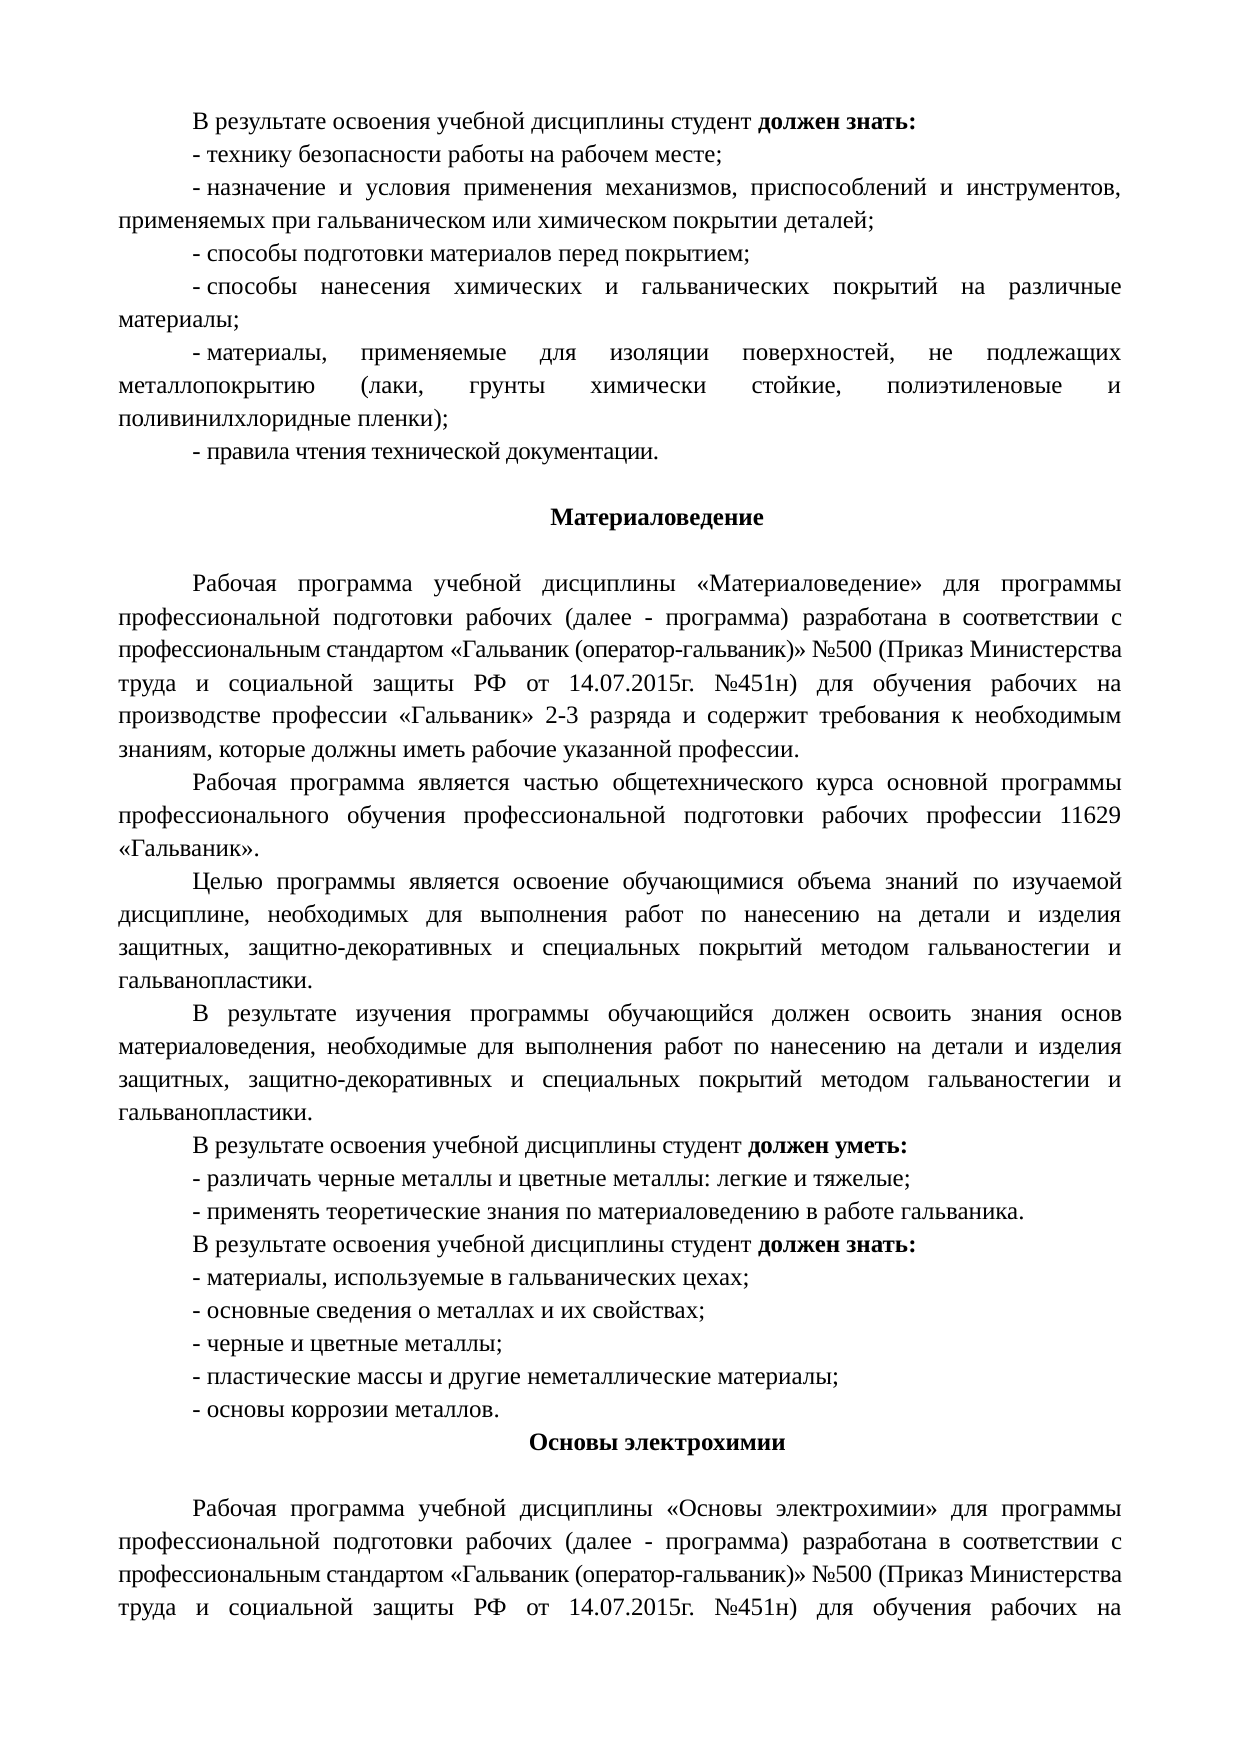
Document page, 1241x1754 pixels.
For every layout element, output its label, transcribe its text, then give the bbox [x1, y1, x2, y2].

text - основные сведения о металлах и их свойствах; [118, 1295, 1122, 1324]
text - черные и цветные металлы; [118, 1328, 1122, 1357]
text В результате освоения учебной дисциплины студент должен уметь: [118, 1130, 1122, 1159]
text Рабочая программа учебной дисциплины «Материаловедение» для программы профессиональной подготовки рабочих (далее - программа) разработана в соответствии с профессиональным стандартом «Гальваник (оператор-гальваник)» №500 (Приказ Министерства труда и социальной защиты РФ от 14.07.2015г. №451н) для обучения рабочих на производстве профессии «Гальваник» 2-3 разряда и содержит требования к необходимым знаниям, которые должны иметь рабочие указанной профессии. [118, 568, 1122, 762]
text Целью программы является освоение обучающимися объема знаний по изучаемой дисциплине, необходимых для выполнения работ по нанесению на детали и изделия защитных, защитно-декоративных и специальных покрытий методом гальваностегии и гальванопластики. [118, 866, 1122, 993]
text - правила чтения технической документации. [118, 436, 1122, 465]
text В результате освоения учебной дисциплины студент должен знать: [118, 1229, 1122, 1258]
text В результате изучения программы обучающийся должен освоить знания основ материаловедения, необходимые для выполнения работ по нанесению на детали и изделия защитных, защитно-декоративных и специальных покрытий методом гальваностегии и гальванопластики. [118, 998, 1122, 1126]
text - способы подготовки материалов перед покрытием; [118, 238, 1122, 267]
text - различать черные металлы и цветные металлы: легкие и тяжелые; [118, 1163, 1122, 1192]
text Материаловедение [118, 502, 1122, 531]
text В результате освоения учебной дисциплины студент должен знать: [118, 106, 1122, 135]
text - пластические массы и другие неметаллические материалы; [118, 1361, 1122, 1390]
text - назначение и условия применения механизмов, приспособлений и инструментов, применяемых при гальваническом или химическом покрытии деталей; [118, 172, 1122, 234]
text - основы коррозии металлов. [118, 1394, 1122, 1423]
text - технику безопасности работы на рабочем месте; [118, 139, 1122, 168]
text Рабочая программа учебной дисциплины «Основы электрохимии» для программы профессиональной подготовки рабочих (далее - программа) разработана в соответствии с профессиональным стандартом «Гальваник (оператор-гальваник)» №500 (Приказ Министерства труда и социальной защиты РФ от 14.07.2015г. №451н) для обучения рабочих на [118, 1493, 1122, 1621]
text - материалы, применяемые для изоляции поверхностей, не подлежащих металлопокрытию (лаки, грунты химически стойкие, полиэтиленовые и поливинилхлоридные пленки); [118, 337, 1122, 432]
text Основы электрохимии [118, 1427, 1122, 1456]
text - материалы, используемые в гальванических цехах; [118, 1262, 1122, 1291]
text - способы нанесения химических и гальванических покрытий на различные материалы; [118, 271, 1122, 333]
text Рабочая программа является частью общетехнического курса основной программы профессионального обучения профессиональной подготовки рабочих профессии 11629 «Гальваник». [118, 767, 1122, 861]
text - применять теоретические знания по материаловедению в работе гальваника. [118, 1196, 1122, 1225]
